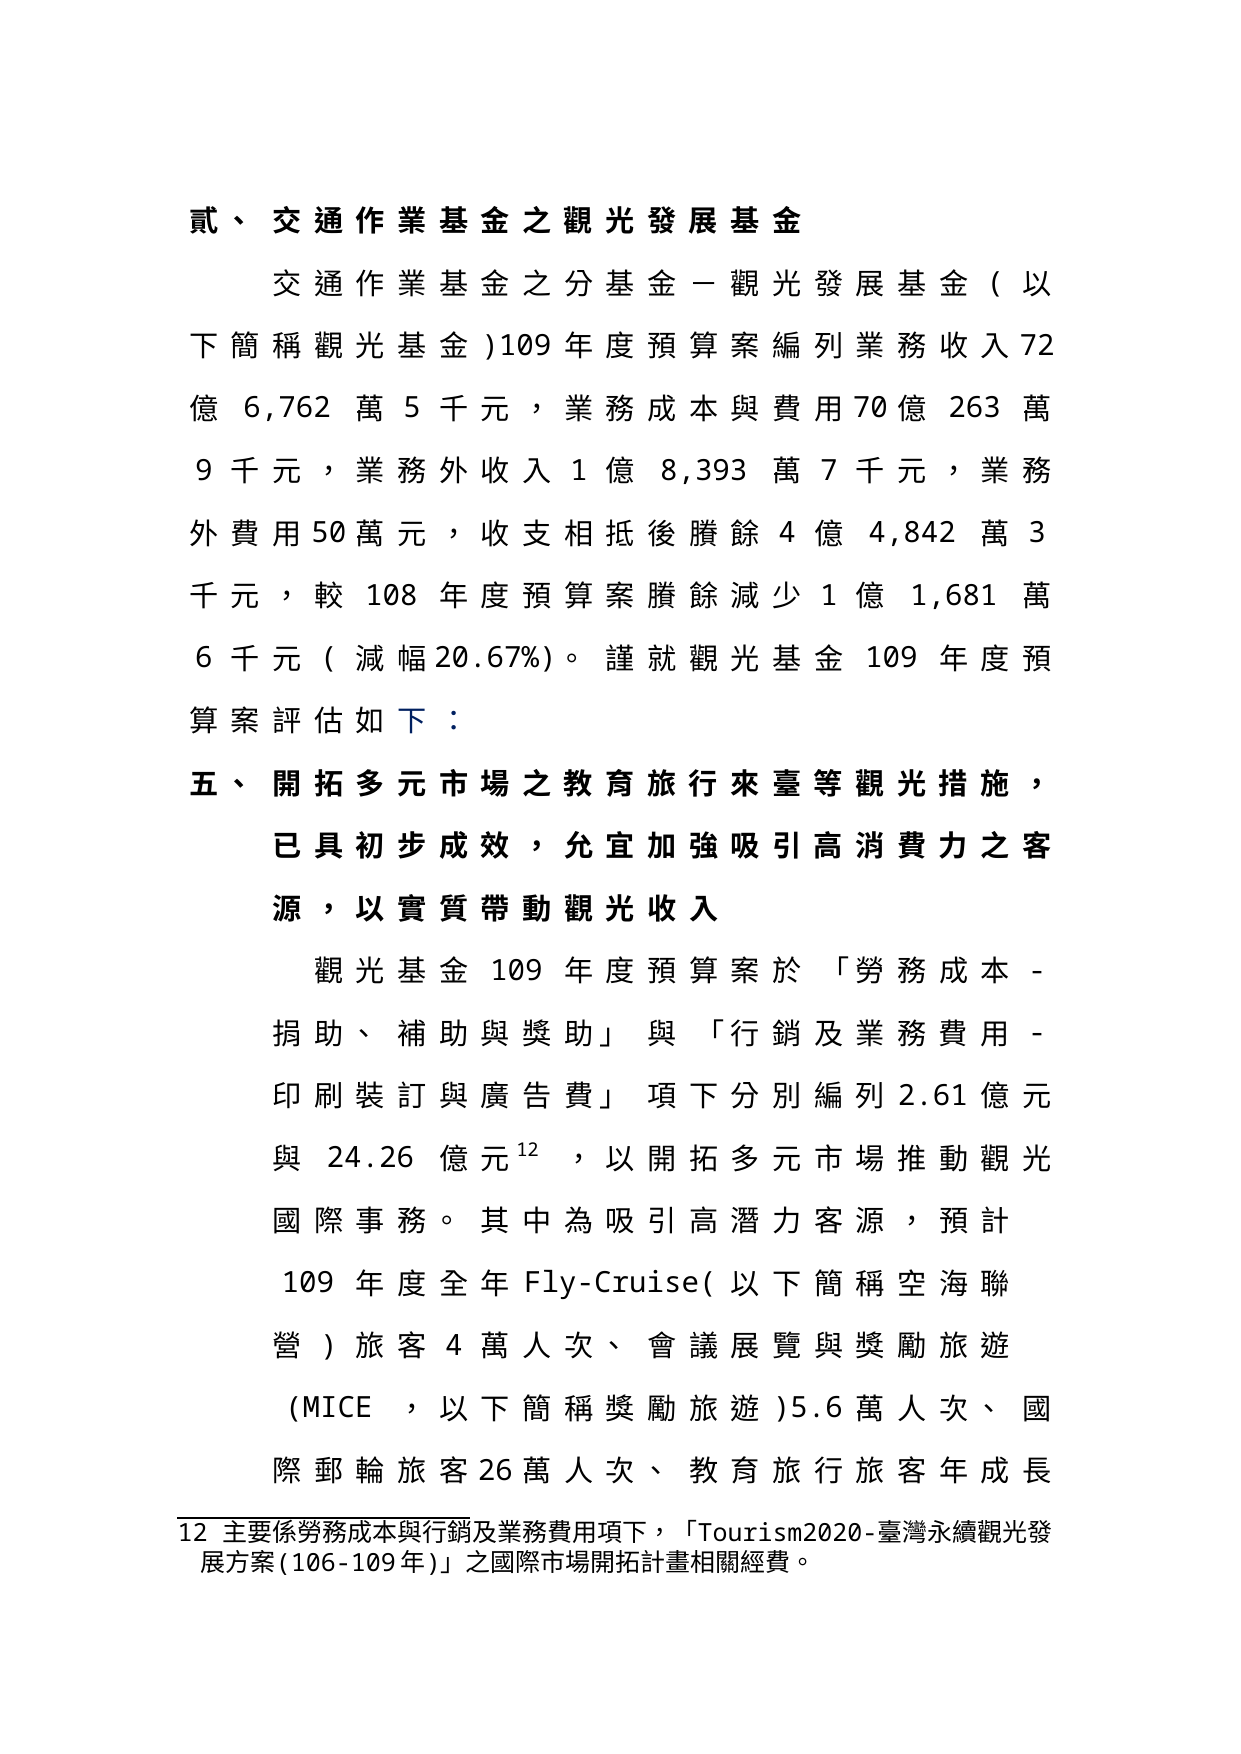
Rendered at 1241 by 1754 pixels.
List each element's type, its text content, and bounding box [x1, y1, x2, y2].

text 貳、交通作業基金之觀光發展基金 [183, 177, 1058, 240]
text 交通作業基金之分基金－觀光發展基金(以下簡稱觀光基金)109年度預算案編列業務收入72億6,762萬5千元，業務成本與費用70億263萬9千元，業務外收入1億8,393萬7千元，業務外費用50萬元，收支相抵後賸餘4億4,842萬3千元，較108年度預算案賸餘減少1億1,681萬6千元(減幅20.67%)。謹就觀光基金109年度預算案評估如下： [183, 240, 1058, 740]
text 主要係勞務成本與行銷及業務費用項下，「Tourism2020-臺灣永續觀光發展方案(106-109年)」之國際市場開拓計畫相關經費。 [177, 1518, 1063, 1577]
text 五、開拓多元市場之教育旅行來臺等觀光措施，已具初步成效，允宜加強吸引高消費力之客源，以實質帶動觀光收入 [183, 740, 1058, 927]
text 觀光基金109年度預算案於「勞務成本-捐助、補助與獎助」與「行銷及業務費用-印刷裝訂與廣告費」項下分別編列2.61億元與24.26億元，以開拓多元市場推動觀光國際事務。其中為吸引高潛力客源，預計109年度全年Fly-Cruise(以下簡稱空海聯營)旅客4萬人次、會議展覽與獎勵旅遊(MICE，以下簡稱獎勵旅遊)5.6萬人次、國際郵輪旅客26萬人次、教育旅行旅客年成長率5%之目標。經查： [242, 927, 1058, 1490]
